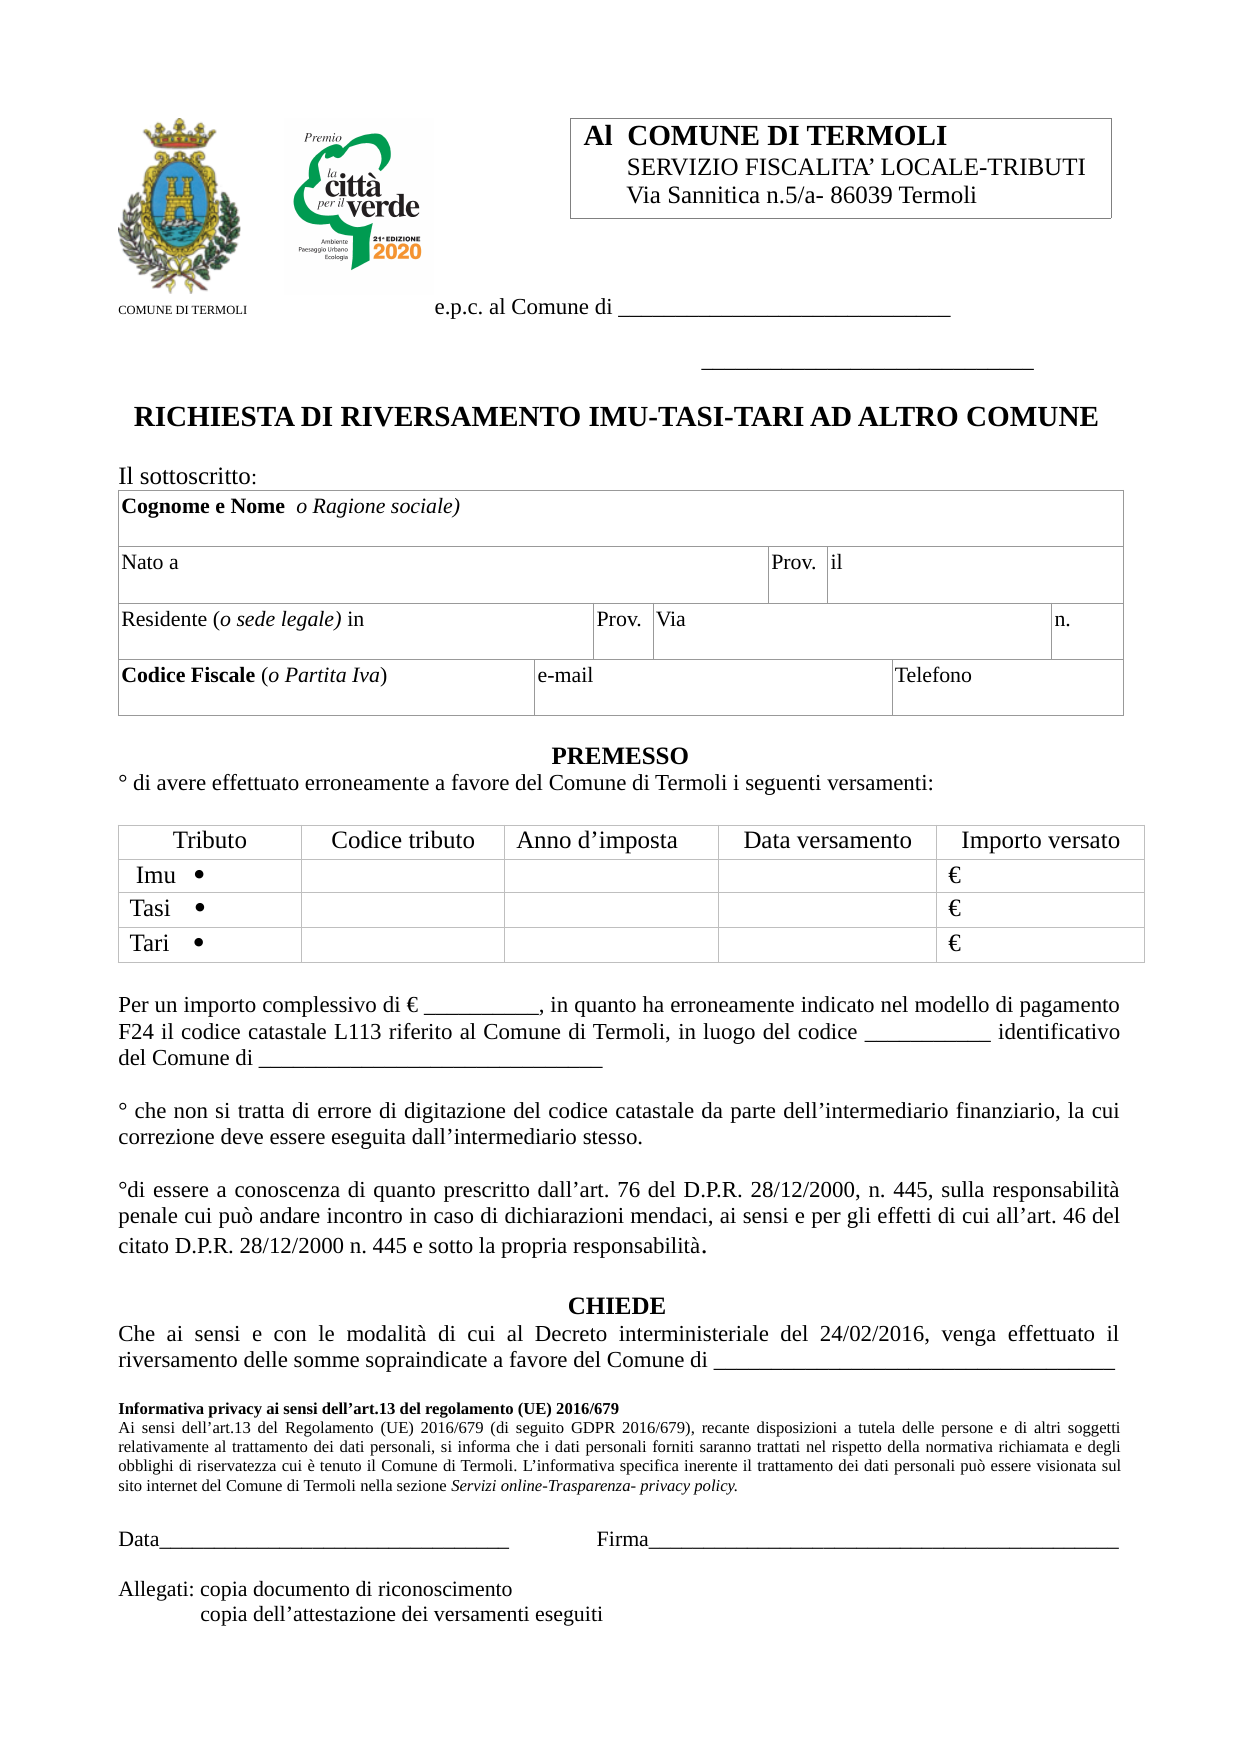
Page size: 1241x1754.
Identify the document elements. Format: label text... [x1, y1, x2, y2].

table_header Residente (o sede legale) in [119, 604, 593, 659]
text Ai sensi dell’art.13 del Regolamento (UE) 2016/679 (di seguito GDPR 2016/679), recante disposizioni a tutela delle persone e di altri soggetti relativamente al trattamento dei dati personali, si informa che i dati personali forniti saranno trattati nel rispetto della normativa richiamata e degli obblighi di riservatezza cui è tenuto il Comune di Termoli. L’informativa specifica inerente il trattamento dei dati personali può essere visionata sul sito internet del Comune di Termoli nella sezione Servizi online-Trasparenza- privacy policy. [118, 1418, 1122, 1494]
table_header Telefono [893, 660, 1123, 715]
table_header Cognome e Nome o Ragione sociale) [119, 491, 1123, 546]
table_cell [302, 860, 504, 892]
text °di essere a conoscenza di quanto prescritto dall’art. 76 del D.P.R. 28/12/2000, n. 445, sulla responsabilità penale cui può andare incontro in caso di dichiarazioni mendaci, ai sensi e per gli effetti di cui all’art. 46 del citato D.P.R. 28/12/2000 n. 445 e sotto la propria responsabilità. [118, 1176, 1122, 1260]
table_cell [505, 860, 718, 892]
table_header e-mail [535, 660, 892, 715]
text copia dell’attestazione dei versamenti eseguiti [118, 1601, 1122, 1626]
picture [118, 118, 241, 294]
table_cell [719, 893, 936, 927]
table_header Prov. [594, 604, 653, 659]
table_header Data versamento [719, 826, 936, 859]
table_cell Tasi  [119, 893, 301, 927]
table_cell [505, 928, 718, 962]
table_header Tributo [119, 826, 301, 859]
table_header Codice tributo [302, 826, 504, 859]
text Per un importo complessivo di € __________, in quanto ha erroneamente indicato nel modello di pagamento F24 il codice catastale L113 riferito al Comune di Termoli, in luogo del codice ___________ identificativo del Comune di ______________________________ [118, 991, 1122, 1070]
table_cell Tari  [119, 928, 301, 962]
table_header n. [1052, 604, 1123, 659]
text SERVIZIO FISCALITA’ LOCALE-TRIBUTI [571, 152, 1111, 181]
text Allegati: copia documento di riconoscimento [118, 1576, 1122, 1601]
text ° che non si tratta di errore di digitazione del codice catastale da parte dell’intermediario finanziario, la cui correzione deve essere eseguita dall’intermediario stesso. [118, 1097, 1122, 1149]
text RICHIESTA DI RIVERSAMENTO IMU-TASI-TARI AD ALTRO COMUNE [118, 399, 1122, 432]
table_cell [719, 928, 936, 962]
table_cell [719, 860, 936, 892]
table_header Codice Fiscale (o Partita Iva) [119, 660, 534, 715]
table_cell [505, 893, 718, 927]
text PREMESSO [118, 741, 1122, 769]
table_header Nato a [119, 547, 768, 602]
table_cell € [937, 928, 1144, 962]
picture [284, 118, 435, 295]
table_header Anno d’imposta [505, 826, 718, 859]
text Informativa privacy ai sensi dell’art.13 del regolamento (UE) 2016/679 [118, 1399, 1122, 1418]
table_header il [828, 547, 1123, 602]
table_header Importo versato [937, 826, 1144, 859]
text Via Sannitica n.5/a- 86039 Termoli [571, 181, 1111, 209]
table_cell Imu  [119, 860, 301, 892]
table_header Prov. [769, 547, 827, 602]
table_cell € [937, 860, 1144, 892]
text Il sottoscritto: [118, 461, 1122, 490]
text CHIEDE [118, 1291, 1122, 1319]
text Al COMUNE DI TERMOLI [571, 119, 1111, 152]
text COMUNE DI TERMOLI e.p.c. al Comune di _____________________________ [118, 293, 1122, 319]
text Che ai sensi e con le modalità di cui al Decreto interministeriale del 24/02/2016, venga effettuato il riversamento delle somme sopraindicate a favore del Comune di ___________________________________ [118, 1319, 1122, 1372]
table_cell [302, 893, 504, 927]
text Data________________________________ Firma___________________________________________ [118, 1526, 1122, 1551]
table_cell € [937, 893, 1144, 927]
text ° di avere effettuato erroneamente a favore del Comune di Termoli i seguenti versamenti: [118, 769, 1122, 796]
table_cell [302, 928, 504, 962]
table_header Via [654, 604, 1051, 659]
text _____________________________ [118, 346, 1122, 372]
